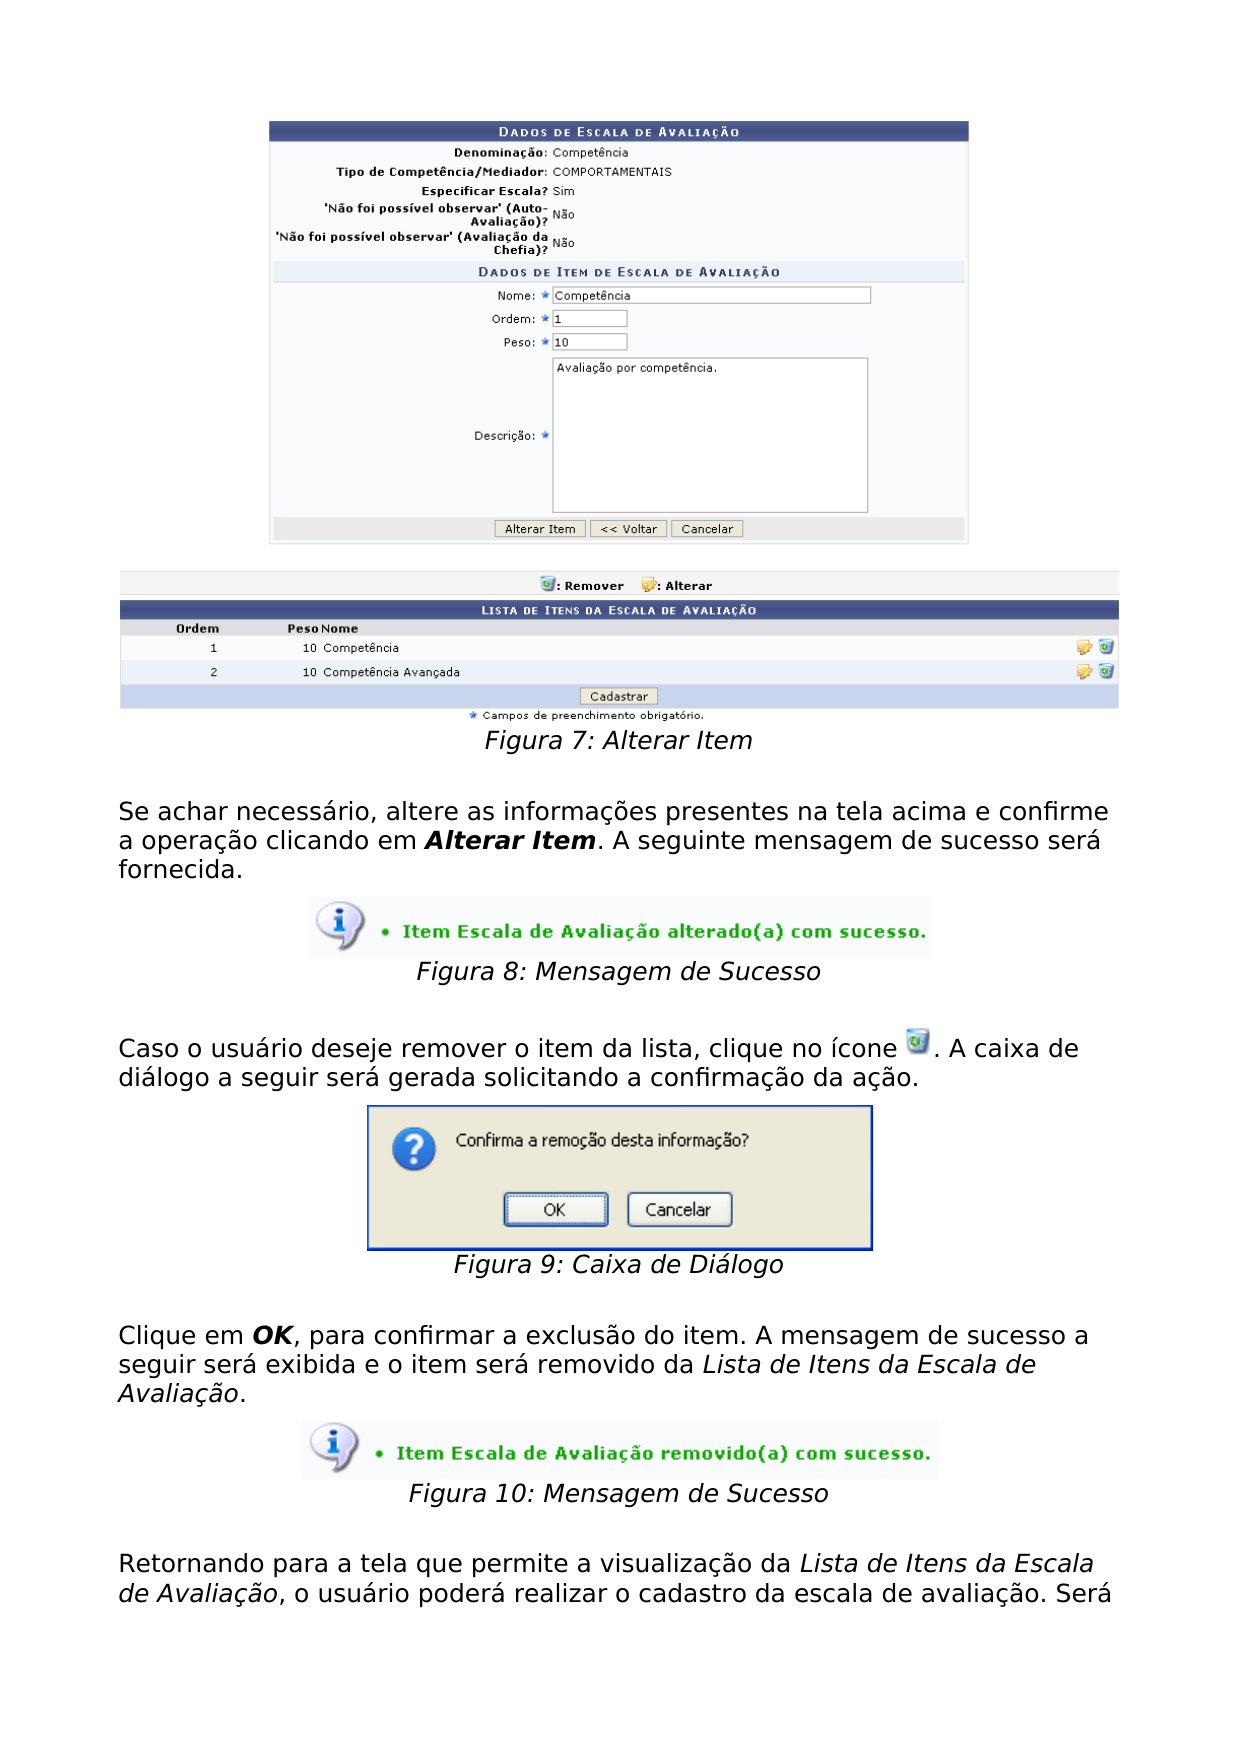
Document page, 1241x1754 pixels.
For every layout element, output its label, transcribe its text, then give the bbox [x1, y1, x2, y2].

picture [906, 1027, 933, 1058]
text Figura 10: Mensagem de Sucesso [301, 1479, 939, 1508]
text Figura 8: Mensagem de Sucesso [308, 957, 933, 986]
text Retornando para a tela que permite a visualização da Lista de Itens da Escala de Avaliação, o usuário poderá realizar o cadastro da escala de avaliação. Será [118, 1550, 1122, 1608]
picture [307, 897, 933, 957]
picture [301, 1421, 939, 1479]
text Figura 9: Caixa de Diálogo [367, 1251, 873, 1279]
picture [367, 1105, 874, 1251]
text Clique em OK, para confirmar a exclusão do item. A mensagem de sucesso a seguir será exibida e o item será removido da Lista de Itens da Escala de Avaliação. [118, 1321, 1122, 1408]
text Figura 7: Alterar Item [118, 727, 1122, 756]
text Caso o usuário deseje remover o item da lista, clique no ícone . A caixa de diálogo a seguir será gerada solicitando a confirmação da ação. [118, 1028, 1122, 1092]
text Se achar necessário, altere as informações presentes na tela acima e confirme a operação clicando em Alterar Item. A seguinte mensagem de sucesso será fornecida. [118, 797, 1122, 885]
picture [118, 118, 1123, 727]
